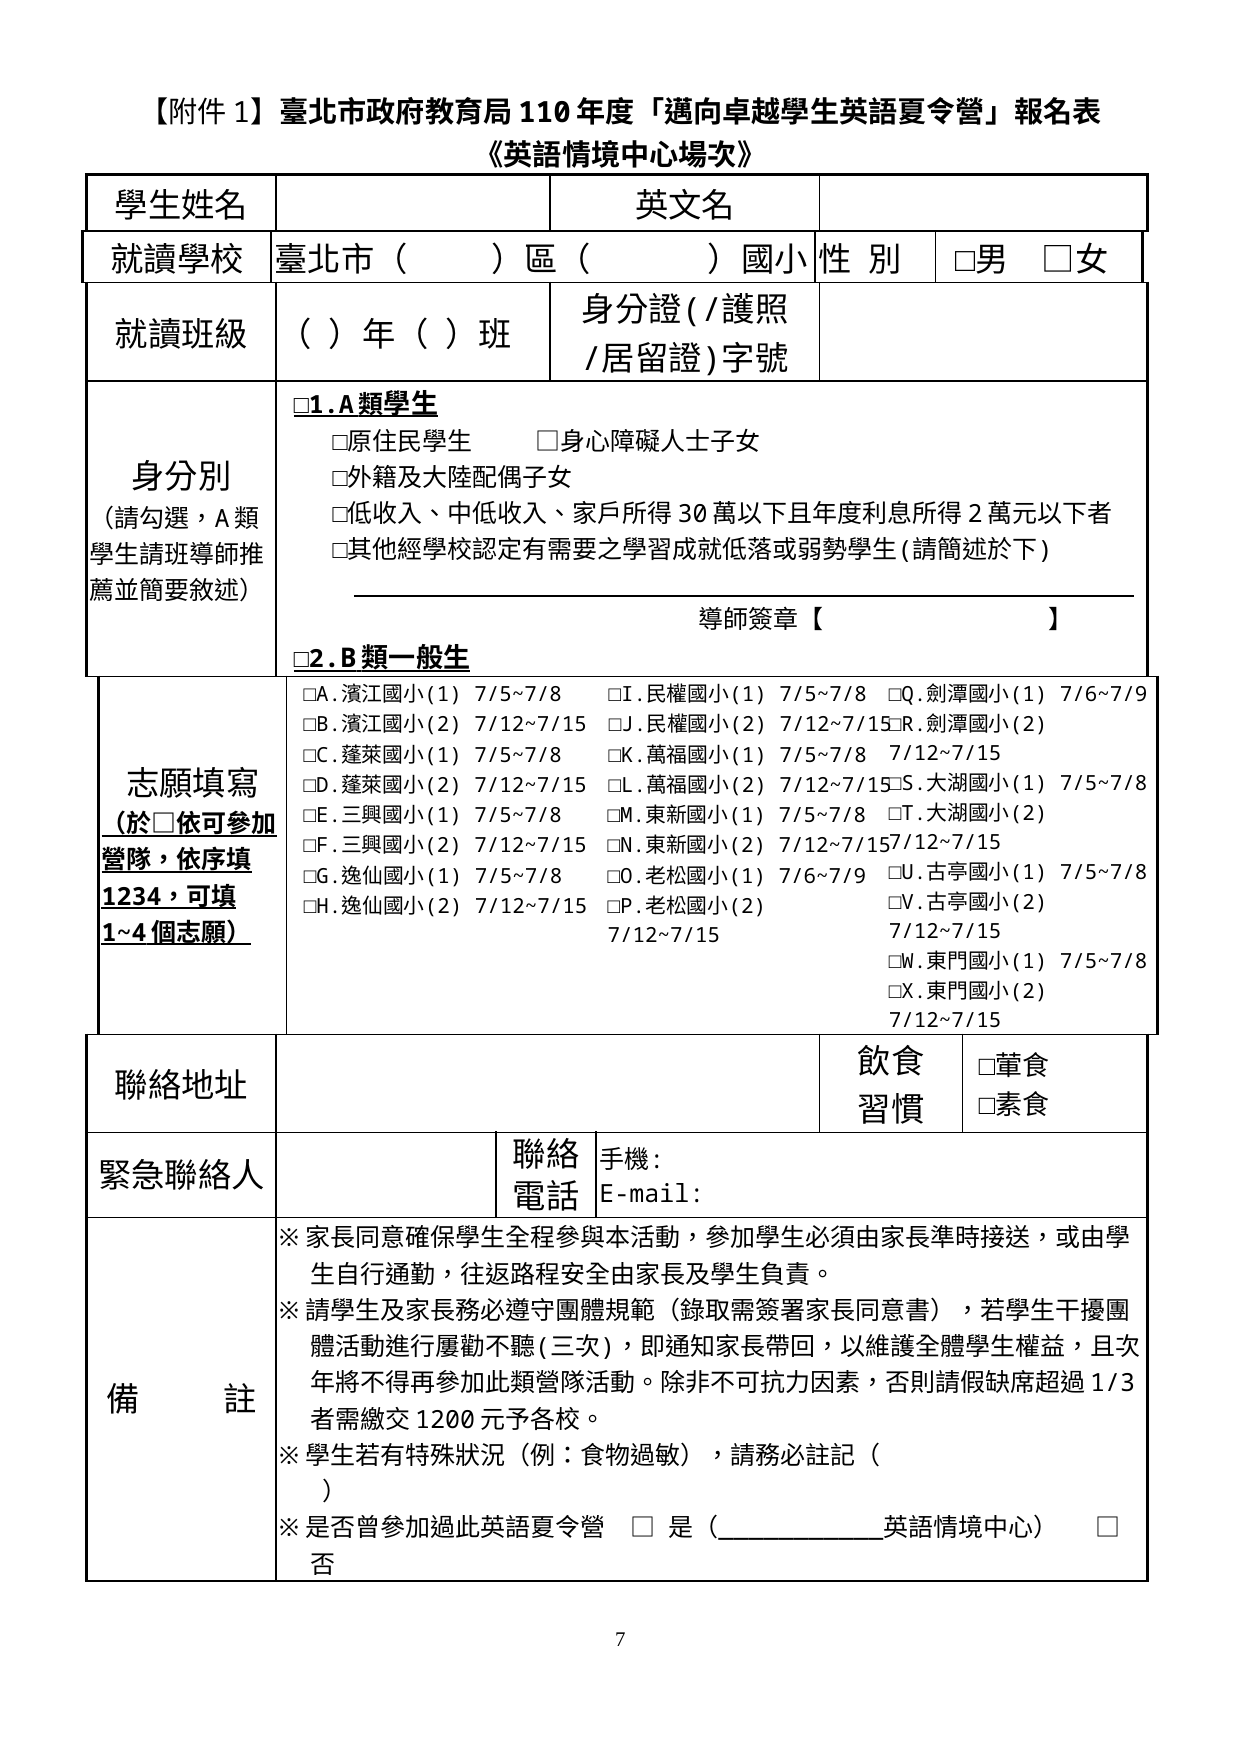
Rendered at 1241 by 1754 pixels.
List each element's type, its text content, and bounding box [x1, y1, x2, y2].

table_cell [1149, 1131, 1157, 1216]
table_cell [820, 283, 1146, 380]
table_header [820, 176, 1146, 230]
table_cell 就讀學校 [84, 232, 270, 282]
table_cell 飲食 習慣 [820, 1035, 962, 1131]
table_cell [1149, 1216, 1157, 1580]
table_cell □I.民權國小(1) 7/5~7/8 □J.民權國小(2) 7/12~7/15 □K.萬福國小(1) 7/5~7/8 □L.萬福國小(2) 7/12~7/15 □M.東新國小(1) 7/5~7/8 □N.東新國小(2) 7/12~7/15 □O.老松國小(1) 7/6~7/9 □P.老松國小(2) 7/12~7/15 [591, 677, 872, 1033]
table_cell [1149, 282, 1157, 380]
table_cell □A.濱江國小(1) 7/5~7/8 □B.濱江國小(2) 7/12~7/15 □C.蓬萊國小(1) 7/5~7/8 □D.蓬萊國小(2) 7/12~7/15 □E.三興國小(1) 7/5~7/8 □F.三興國小(2) 7/12~7/15 □G.逸仙國小(1) 7/5~7/8 □H.逸仙國小(2) 7/12~7/15 [287, 677, 591, 1033]
table_cell 聯絡 電話 [497, 1133, 595, 1216]
table_cell [277, 1035, 819, 1131]
table_cell 聯絡地址 [88, 1035, 275, 1131]
table_header [277, 176, 549, 230]
table_cell [1149, 1035, 1157, 1131]
table_cell [1148, 230, 1157, 282]
table_cell 緊急聯絡人 [88, 1133, 275, 1216]
table_header 英文名 [551, 176, 819, 230]
table_cell 就讀班級 [88, 283, 275, 380]
table_cell 家長同意確保學生全程參與本活動，參加學生必須由家長準時接送，或由學生自行通勤，往返路程安全由家長及學生負責。 請學生及家長務必遵守團體規範（錄取需簽署家長同意書），若學生干擾團體活動進行屢勸不聽(三次)，即通知家長帶回，以維護全體學生權益，且次年將不得再參加此類營隊活動。除非不可抗力因素，否則請假缺席超過1/3者需繳交1200元予各校。 學生若有特殊狀況（例：食物過敏），請務必註記（ ） 是否曾參加過此英語夏令營 □ 是（___________英語情境中心） □否 [277, 1218, 1146, 1580]
table_cell 臺北市（ ）區（ ）國小 [272, 232, 814, 282]
table_cell [277, 1133, 495, 1216]
table_cell □葷食 □素食 [963, 1035, 1146, 1131]
table_cell [1149, 380, 1157, 676]
table_cell □Q.劍潭國小(1) 7/6~7/9 □R.劍潭國小(2) 7/12~7/15 □S.大湖國小(1) 7/5~7/8 □T.大湖國小(2) 7/12~7/15 □U.古亭國小(1) 7/5~7/8 □V.古亭國小(2) 7/12~7/15 □W.東門國小(1) 7/5~7/8 □X.東門國小(2) 7/12~7/15 [872, 677, 1156, 1033]
table_cell 志願填寫 （於□依可參加營隊，依序填1234，可填1~4個志願） [100, 677, 286, 1033]
table_header 學生姓名 [88, 176, 275, 230]
table_cell （ ）年（ ）班 [277, 283, 549, 380]
table_cell 備 註 [88, 1218, 275, 1580]
table_cell 性 別 [816, 232, 935, 282]
table_cell □1.A類學生 □原住民學生 □身心障礙人士子女 □外籍及大陸配偶子女 □低收入、中低收入、家戶所得30萬以下且年度利息所得2萬元以下者 □其他經學校認定有需要之學習成就低落或弱勢學生(請簡述於下) 導師簽章【 】 □2.B類一般生 [277, 382, 1146, 676]
table_cell 身分證(/護照 /居留證)字號 [551, 283, 819, 380]
table_cell 身分別 （請勾選，A類學生請班導師推薦並簡要敘述） [88, 382, 275, 676]
text 《英語情境中心場次》 [83, 131, 1157, 173]
table_cell [1144, 232, 1148, 282]
table_cell 手機: E-mail: [597, 1133, 1146, 1216]
table_cell □男 □女 [936, 232, 1141, 282]
table_cell [86, 677, 97, 1033]
table_header [1149, 173, 1157, 230]
text 【附件1】臺北市政府教育局110年度「邁向卓越學生英語夏令營」報名表 [83, 89, 1157, 131]
